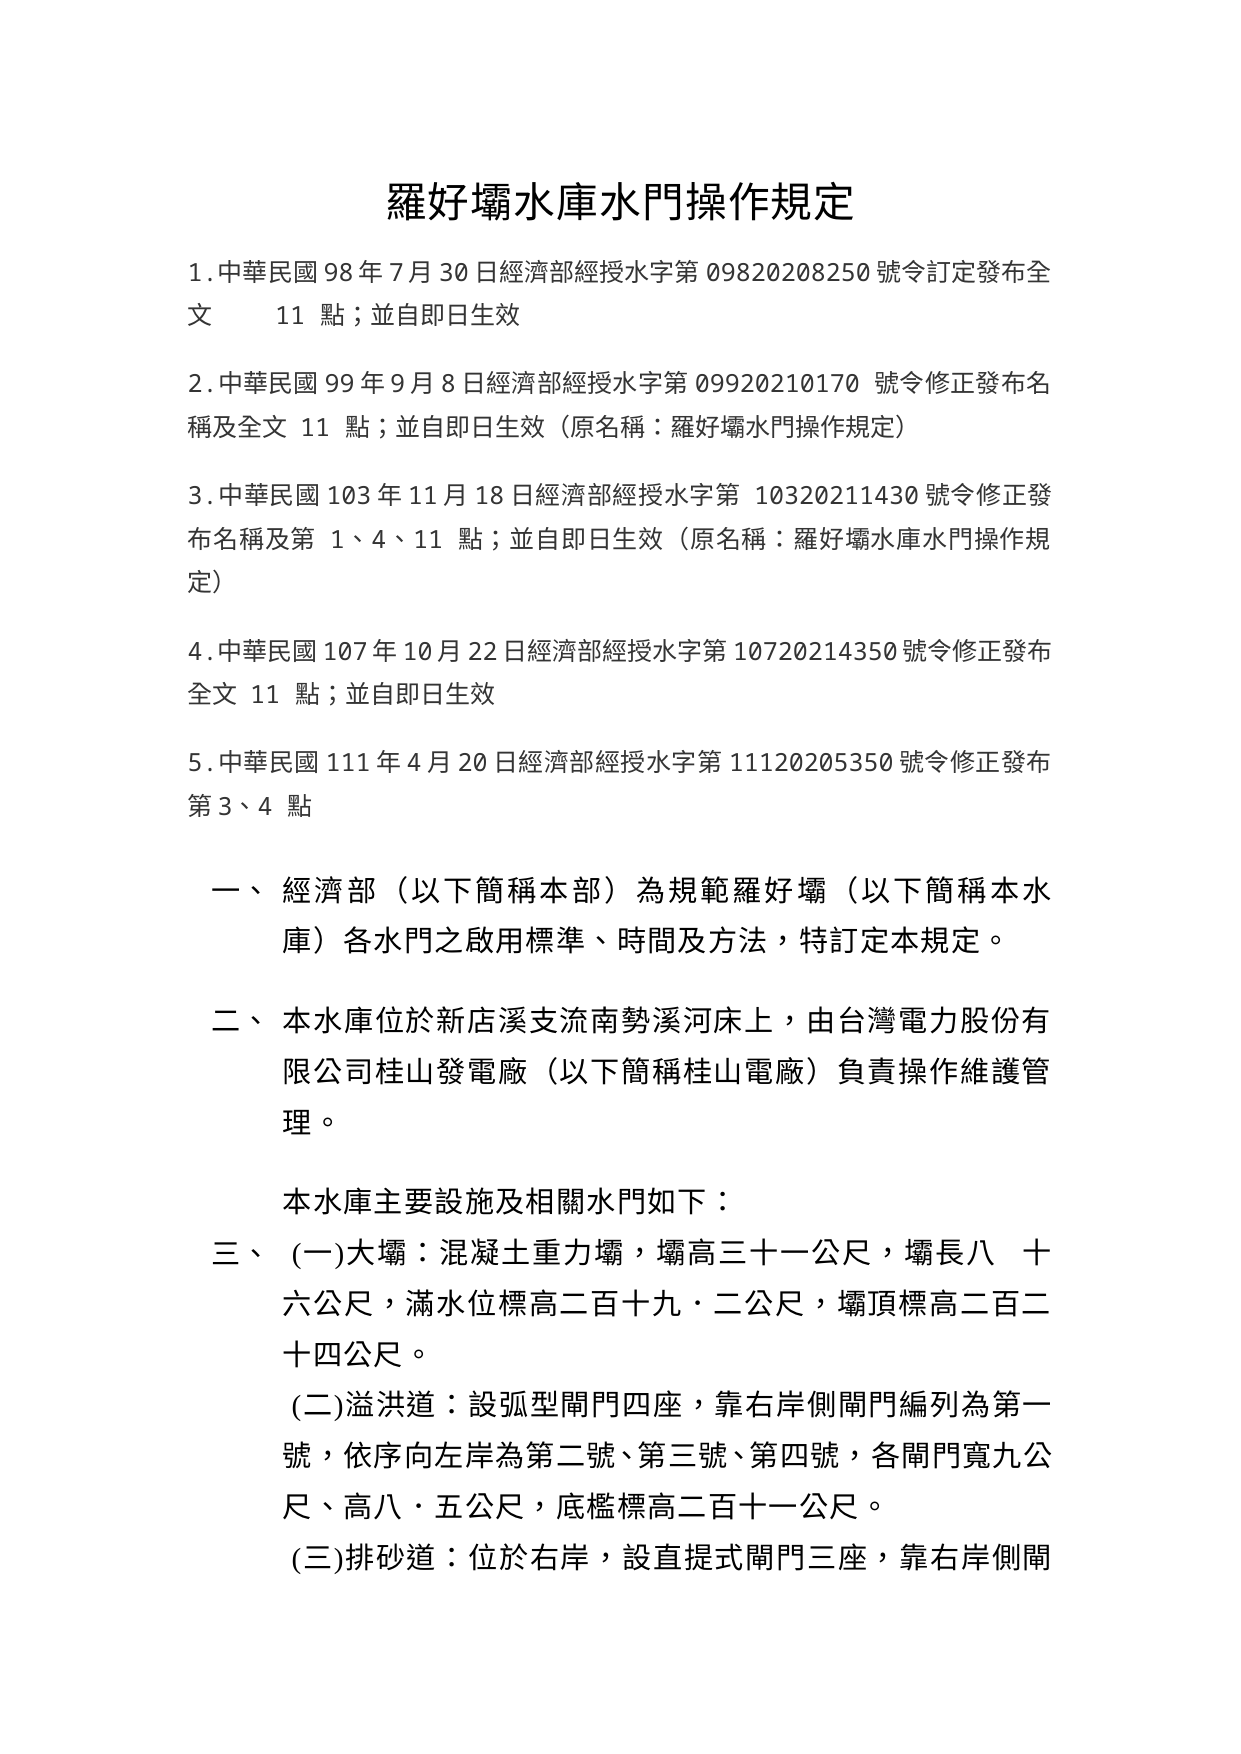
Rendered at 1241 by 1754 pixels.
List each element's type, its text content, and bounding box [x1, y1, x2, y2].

text 4.中華民國107年10月22日經濟部經授水字第10720214350號令修正發布全文 11 點；並自即日生效 [187, 631, 1053, 711]
table_cell 本水庫位於新店溪支流南勢溪河床上，由台灣電力股份有限公司桂山發電廠（以下簡稱桂山電廠）負責操作維護管理。 [283, 985, 1053, 1167]
table_header 經濟部（以下簡稱本部）為規範羅好壩（以下簡稱本水庫）各水門之啟用標準、時間及方法，特訂定本規定。 [283, 855, 1053, 985]
text 3.中華民國103年11月18日經濟部經授水字第 10320211430號令修正發布名稱及第 1、4、11 點；並自即日生效（原名稱：羅好壩水庫水門操作規定） [187, 476, 1053, 599]
subtitle 羅好壩水庫水門操作規定 [187, 177, 1053, 227]
text 2.中華民國99年9月8日經濟部經授水字第09920210170 號令修正發布名稱及全文 11 點；並自即日生效（原名稱：羅好壩水門操作規定） [187, 364, 1053, 443]
table_cell 三、 [190, 1167, 282, 1576]
text 1.中華民國98年7月30日經濟部經授水字第09820208250號令訂定發布全文 11 點；並自即日生效 [187, 252, 1053, 332]
table_header 一、 [190, 855, 282, 985]
table_cell 二、 [190, 985, 282, 1167]
table_cell 本水庫主要設施及相關水門如下： (一)大壩：混凝土重力壩，壩高三十一公尺，壩長八 十六公尺，滿水位標高二百十九．二公尺，壩頂標高二百二十四公尺。 (二)溢洪道：設弧型閘門四座，靠右岸側閘門編列為第一號，依序向左岸為第二號、第三號、第四號，各閘門寬九公尺、高八．五公尺，底檻標高二百十一公尺。 (三)排砂道：位於右岸，設直提式閘門三座，靠右岸側閘 [283, 1167, 1053, 1576]
text 5.中華民國111年4月20日經濟部經授水字第11120205350號令修正發布第3、4 點 [187, 743, 1053, 823]
